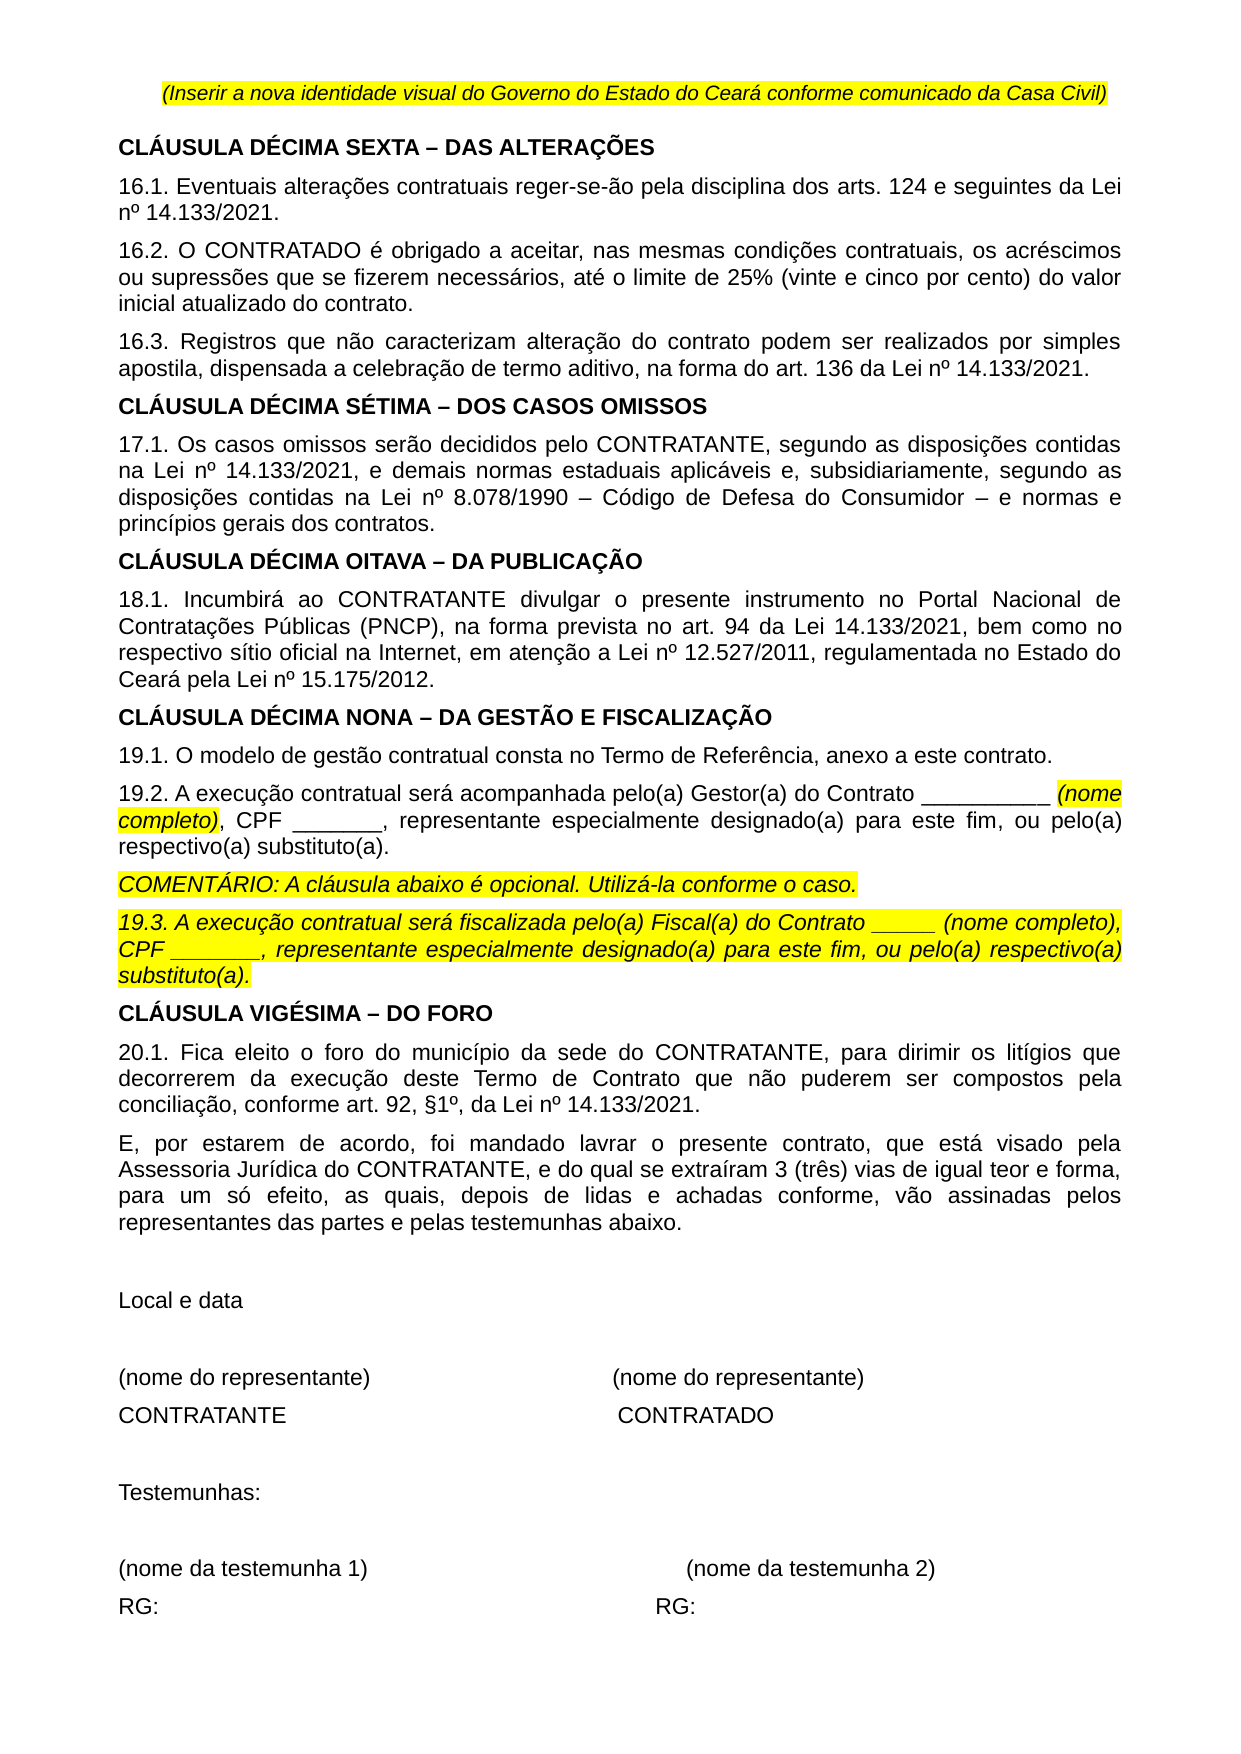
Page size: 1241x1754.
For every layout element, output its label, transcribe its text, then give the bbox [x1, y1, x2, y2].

text (nome da testemunha 1) (nome da testemunha 2) [118, 1555, 1122, 1581]
text CONTRATANTE CONTRATADO [118, 1402, 1122, 1428]
text 20.1. Fica eleito o foro do município da sede do CONTRATANTE, para dirimir os litígios que decorrerem da execução deste Termo de Contrato que não puderem ser compostos pela conciliação, conforme art. 92, §1º, da Lei nº 14.133/2021. [118, 1038, 1122, 1118]
text CLÁUSULA VIGÉSIMA – DO FORO [118, 1000, 1122, 1027]
text 17.1. Os casos omissos serão decididos pelo CONTRATANTE, segundo as disposições contidas na Lei nº 14.133/2021, e demais normas estaduais aplicáveis e, subsidiariamente, segundo as disposições contidas na Lei nº 8.078/1990 – Código de Defesa do Consumidor – e normas e princípios gerais dos contratos. [118, 431, 1122, 536]
text CLÁUSULA DÉCIMA NONA – DA GESTÃO E FISCALIZAÇÃO [118, 704, 1122, 730]
text RG: RG: [118, 1593, 1122, 1619]
text 16.2. O CONTRATADO é obrigado a aceitar, nas mesmas condições contratuais, os acréscimos ou supressões que se fizerem necessários, até o limite de 25% (vinte e cinco por cento) do valor inicial atualizado do contrato. [118, 237, 1122, 316]
text 18.1. Incumbirá ao CONTRATANTE divulgar o presente instrumento no Portal Nacional de Contratações Públicas (PNCP), na forma prevista no art. 94 da Lei 14.133/2021, bem como no respectivo sítio oficial na Internet, em atenção a Lei nº 12.527/2011, regulamentada no Estado do Ceará pela Lei nº 15.175/2012. [118, 586, 1122, 692]
text (nome do representante) (nome do representante) [118, 1364, 1122, 1390]
text 16.1. Eventuais alterações contratuais reger-se-ão pela disciplina dos arts. 124 e seguintes da Lei nº 14.133/2021. [118, 173, 1122, 225]
text CLÁUSULA DÉCIMA OITAVA – DA PUBLICAÇÃO [118, 548, 1122, 574]
text Local e data [118, 1287, 1122, 1314]
text COMENTÁRIO: A cláusula abaixo é opcional. Utilizá-la conforme o caso. [118, 871, 1122, 897]
text CLÁUSULA DÉCIMA SEXTA – DAS ALTERAÇÕES [118, 134, 1122, 161]
text CLÁUSULA DÉCIMA SÉTIMA – DOS CASOS OMISSOS [118, 393, 1122, 419]
text 19.2. A execução contratual será acompanhada pelo(a) Gestor(a) do Contrato __________ (nome completo), CPF _______, representante especialmente designado(a) para este fim, ou pelo(a) respectivo(a) substituto(a). [118, 780, 1122, 859]
text Testemunhas: [118, 1478, 1122, 1505]
text 16.3. Registros que não caracterizam alteração do contrato podem ser realizados por simples apostila, dispensada a celebração de termo aditivo, na forma do art. 136 da Lei nº 14.133/2021. [118, 328, 1122, 381]
text E, por estarem de acordo, foi mandado lavrar o presente contrato, que está visado pela Assessoria Jurídica do CONTRATANTE, e do qual se extraíram 3 (três) vias de igual teor e forma, para um só efeito, as quais, depois de lidas e achadas conforme, vão assinadas pelos representantes das partes e pelas testemunhas abaixo. [118, 1129, 1122, 1235]
text 19.3. A execução contratual será fiscalizada pelo(a) Fiscal(a) do Contrato _____ (nome completo), CPF _______, representante especialmente designado(a) para este fim, ou pelo(a) respectivo(a) substituto(a). [118, 909, 1122, 988]
text 19.1. O modelo de gestão contratual consta no Termo de Referência, anexo a este contrato. [118, 742, 1122, 768]
